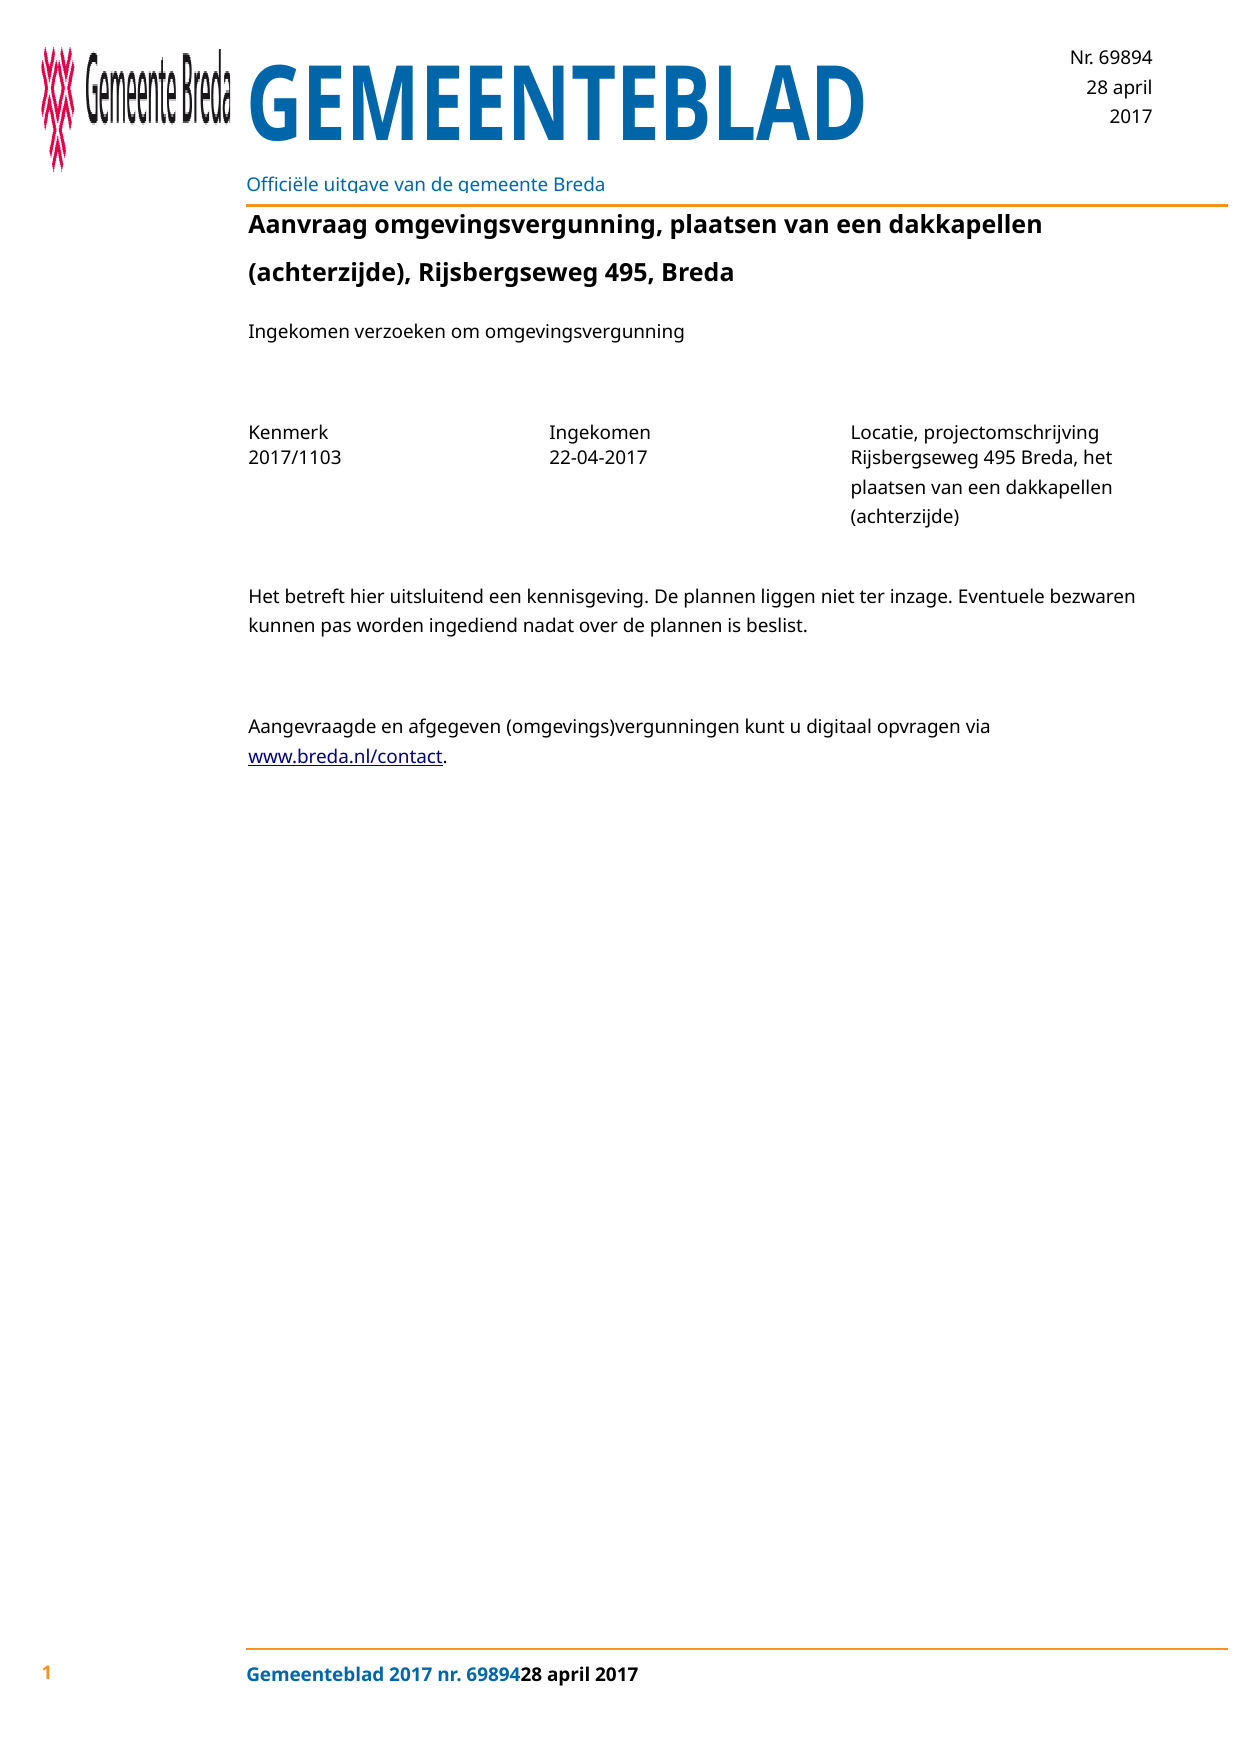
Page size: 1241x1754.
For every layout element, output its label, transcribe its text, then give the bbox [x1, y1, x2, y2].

table_header Ingekomen [549, 419, 850, 444]
table_cell 2017/1103 [248, 445, 549, 529]
text Aangevraagde en afgegeven (omgevings)vergunningen kunt u digitaal opvragen via www.breda.nl/contact. [248, 713, 1152, 769]
text Aanvraag omgevingsvergunning, plaatsen van een dakkapellen (achterzijde), Rijsbergseweg 495, Breda [248, 207, 1152, 288]
table_header Locatie, projectomschrijving [850, 419, 1152, 444]
text Ingekomen verzoeken om omgevingsvergunning [248, 318, 1152, 344]
table_cell Rijsbergseweg 495 Breda, het plaatsen van een dakkapellen (achterzijde) [850, 445, 1152, 529]
picture [41, 47, 231, 172]
table_cell 22-04-2017 [549, 445, 850, 529]
text Het betreft hier uitsluitend een kennisgeving. De plannen liggen niet ter inzage. Eventuele bezwaren kunnen pas worden ingediend nadat over de plannen is beslist. [248, 583, 1152, 638]
table_header Kenmerk [248, 419, 549, 444]
